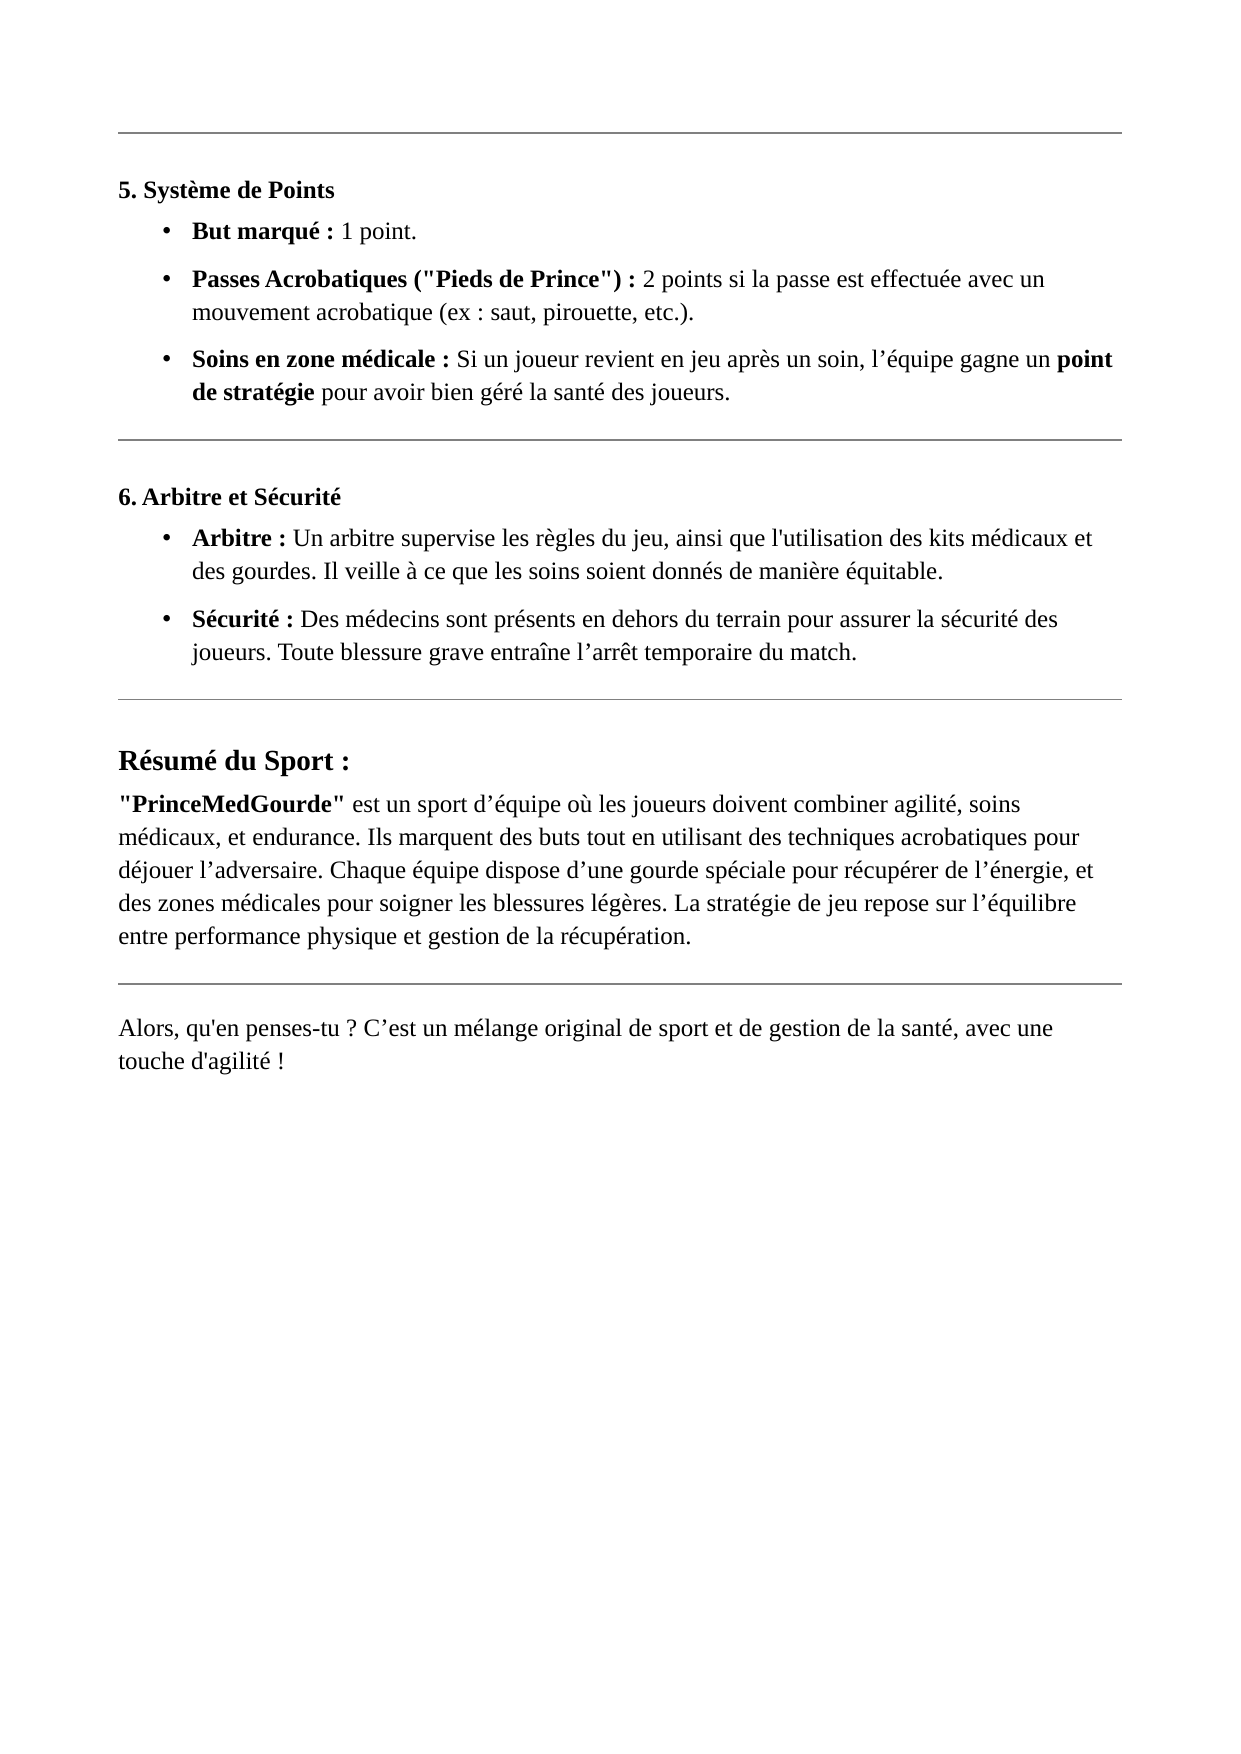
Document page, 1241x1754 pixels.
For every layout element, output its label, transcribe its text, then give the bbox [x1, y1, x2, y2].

text "PrinceMedGourde" est un sport d’équipe où les joueurs doivent combiner agilité, soins médicaux, et endurance. Ils marquent des buts tout en utilisant des techniques acrobatiques pour déjouer l’adversaire. Chaque équipe dispose d’une gourde spéciale pour récupérer de l’énergie, et des zones médicales pour soigner les blessures légères. La stratégie de jeu repose sur l’équilibre entre performance physique et gestion de la récupération. [118, 789, 1122, 950]
list But marqué : 1 point. [162, 216, 1122, 245]
list Soins en zone médicale : Si un joueur revient en jeu après un soin, l’équipe gagne un point de stratégie pour avoir bien géré la santé des joueurs. [162, 344, 1122, 406]
subtitle 5. Système de Points [118, 175, 1122, 204]
list Sécurité : Des médecins sont présents en dehors du terrain pour assurer la sécurité des joueurs. Toute blessure grave entraîne l’arrêt temporaire du match. [162, 604, 1122, 665]
subtitle 6. Arbitre et Sécurité [118, 482, 1122, 511]
subtitle Résumé du Sport : [118, 743, 1122, 777]
list Arbitre : Un arbitre supervise les règles du jeu, ainsi que l'utilisation des kits médicaux et des gourdes. Il veille à ce que les soins soient donnés de manière équitable. [162, 523, 1122, 585]
list Passes Acrobatiques ("Pieds de Prince") : 2 points si la passe est effectuée avec un mouvement acrobatique (ex : saut, pirouette, etc.). [162, 264, 1122, 326]
text Alors, qu'en penses-tu ? C’est un mélange original de sport et de gestion de la santé, avec une touche d'agilité ! [118, 1013, 1122, 1075]
